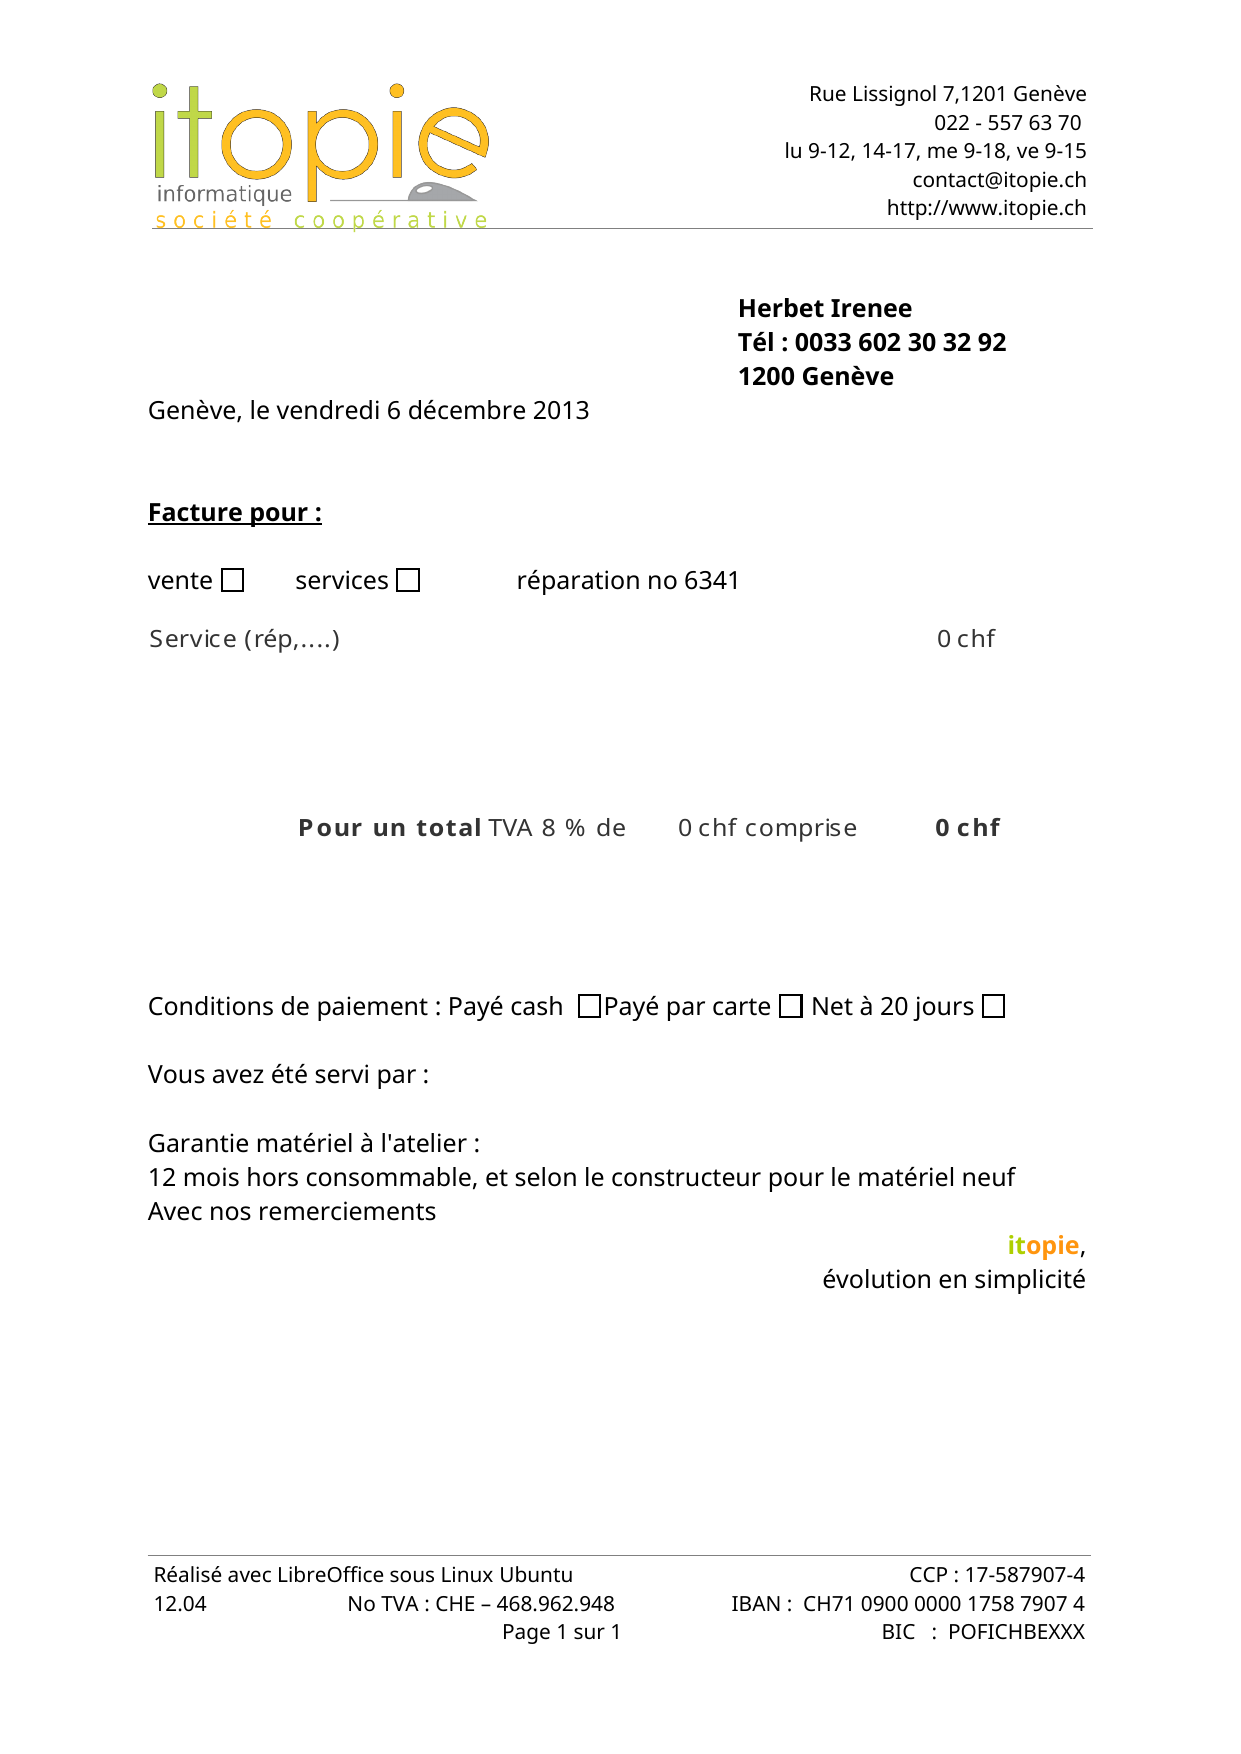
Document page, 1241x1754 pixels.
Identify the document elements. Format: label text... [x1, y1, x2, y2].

text Garantie matériel à l'atelier : [148, 1125, 1093, 1159]
text évolution en simplicité [148, 1262, 1093, 1296]
text vente services réparation no 6341 [148, 563, 1093, 597]
text Genève, le vendredi 6 décembre 2013 [148, 392, 1093, 427]
text 1200 Genève [148, 358, 1093, 392]
text itopie, [148, 1227, 1093, 1262]
text Vous avez été servi par : [148, 1057, 1093, 1091]
text Tél : 0033 602 30 32 92 [148, 324, 1093, 358]
text Avec nos remerciements [148, 1193, 1093, 1227]
text Facture pour : [148, 495, 1093, 529]
text Conditions de paiement : Payé cash Payé par carte Net à 20 jours [148, 989, 1093, 1023]
picture [138, 72, 500, 244]
text Herbet Irenee [148, 290, 1093, 324]
text 12 mois hors consommable, et selon le constructeur pour le matériel neuf [148, 1159, 1093, 1193]
